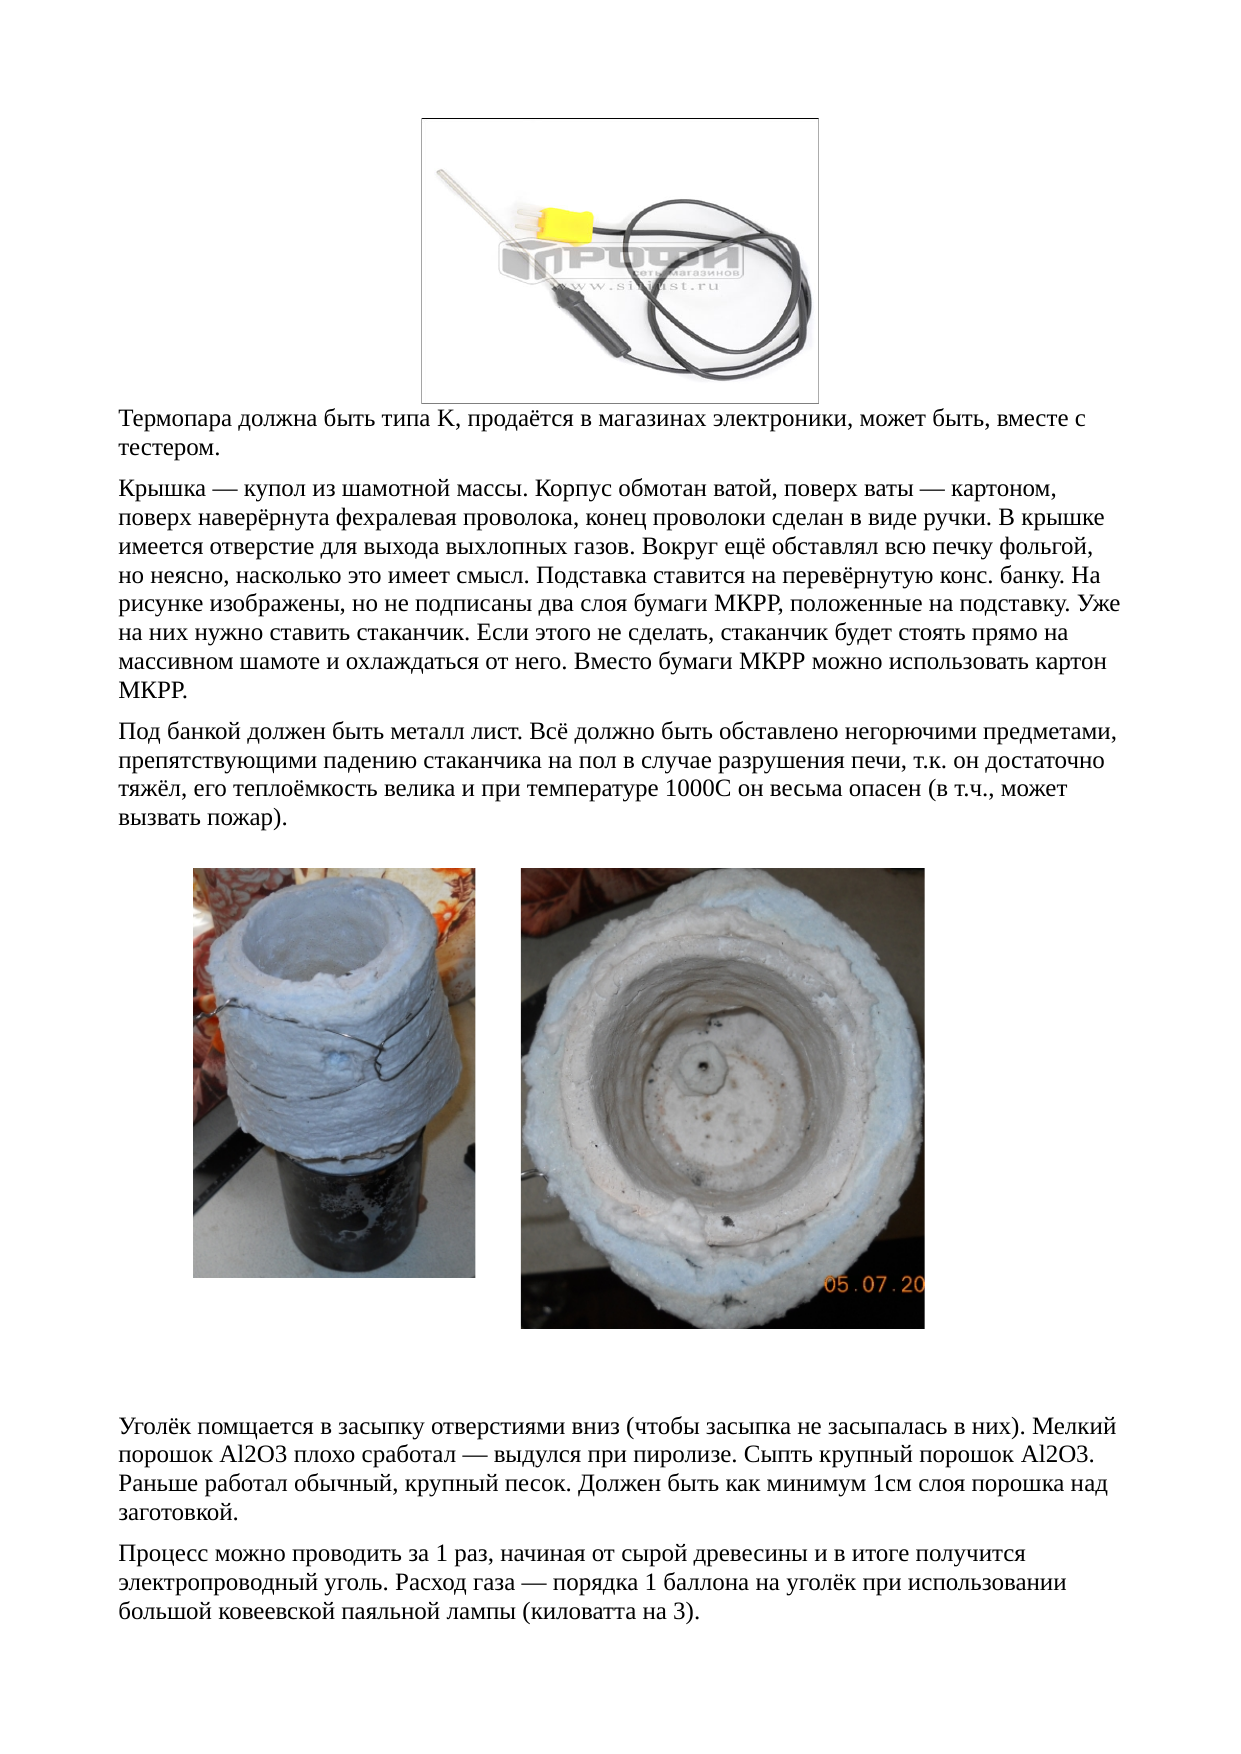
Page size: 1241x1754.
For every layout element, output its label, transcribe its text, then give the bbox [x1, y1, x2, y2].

picture [520, 868, 925, 1329]
text Уголёк помщается в засыпку отверстиями вниз (чтобы засыпка не засыпалась в них). Мелкий порошок Al2O3 плохо сработал — выдулся при пиролизе. Сыпть крупный порошок Al2O3. Раньше работал обычный, крупный песок. Должен быть как минимум 1см слоя порошка над заготовкой. [118, 1411, 1122, 1526]
text Крышка — купол из шамотной массы. Корпус обмотан ватой, поверх ваты — картоном, поверх наверёрнута фехралевая проволока, конец проволоки сделан в виде ручки. В крышке имеется отверстие для выхода выхлопных газов. Вокруг ещё обставлял всю печку фольгой, но неясно, насколько это имеет смысл. Подставка ставится на перевёрнутую конс. банку. На рисунке изображены, но не подписаны два слоя бумаги МКРР, положенные на подставку. Уже на них нужно ставить стаканчик. Если этого не сделать, стаканчик будет стоять прямо на массивном шамоте и охлаждаться от него. Вместо бумаги МКРР можно использовать картон МКРР. [118, 473, 1122, 703]
picture [421, 118, 819, 404]
text Процесс можно проводить за 1 раз, начиная от сырой древесины и в итоге получится электропроводный уголь. Расход газа — порядка 1 баллона на уголёк при использовании большой ковеевской паяльной лампы (киловатта на 3). [118, 1538, 1122, 1624]
picture [193, 868, 476, 1278]
text Термопара должна быть типа K, продаётся в магазинах электроники, может быть, вместе с тестером. [118, 118, 1122, 461]
text Под банкой должен быть металл лист. Всё должно быть обставлено негорючими предметами, препятствующими падению стаканчика на пол в случае разрушения печи, т.к. он достаточно тяжёл, его теплоёмкость велика и при температуре 1000С он весьма опасен (в т.ч., может вызвать пожар). [118, 716, 1122, 831]
